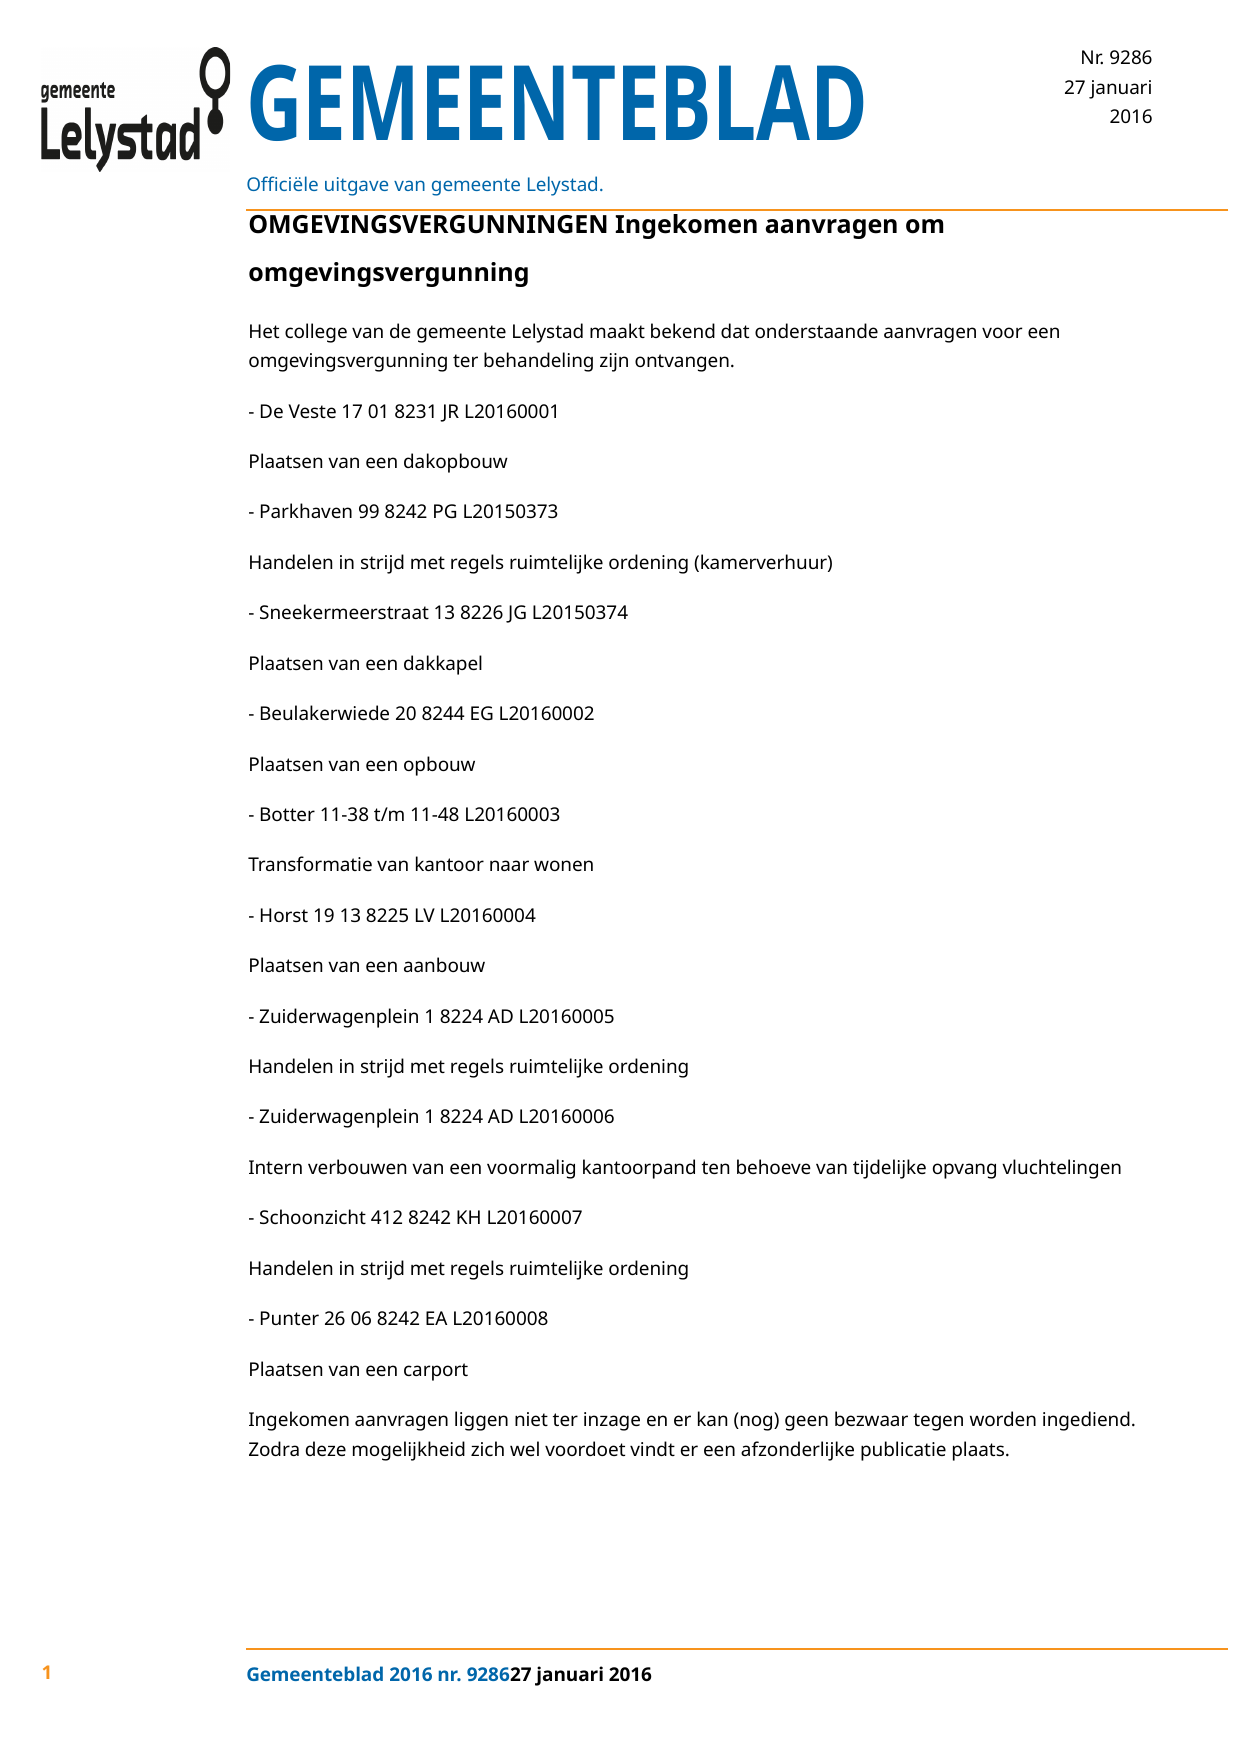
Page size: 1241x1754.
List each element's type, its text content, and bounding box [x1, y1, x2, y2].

text - Beulakerwiede 20 8244 EG L20160002 [248, 700, 1152, 726]
text Plaatsen van een carport [248, 1356, 1152, 1382]
text Plaatsen van een aanbouw [248, 952, 1152, 978]
text - Schoonzicht 412 8242 KH L20160007 [248, 1204, 1152, 1230]
text - Parkhaven 99 8242 PG L20150373 [248, 499, 1152, 524]
text Het college van de gemeente Lelystad maakt bekend dat onderstaande aanvragen voor een omgevingsvergunning ter behandeling zijn ontvangen. [248, 318, 1152, 373]
text Intern verbouwen van een voormalig kantoorpand ten behoeve van tijdelijke opvang vluchtelingen [248, 1154, 1152, 1180]
text OMGEVINGSVERGUNNINGEN Ingekomen aanvragen om omgevingsvergunning [248, 211, 1152, 288]
text Handelen in strijd met regels ruimtelijke ordening [248, 1053, 1152, 1079]
text Plaatsen van een opbouw [248, 751, 1152, 777]
picture [41, 47, 231, 172]
text - De Veste 17 01 8231 JR L20160001 [248, 398, 1152, 424]
text - Zuiderwagenplein 1 8224 AD L20160005 [248, 1003, 1152, 1029]
text - Horst 19 13 8225 LV L20160004 [248, 902, 1152, 928]
text Plaatsen van een dakkapel [248, 650, 1152, 676]
text - Zuiderwagenplein 1 8224 AD L20160006 [248, 1104, 1152, 1129]
text Handelen in strijd met regels ruimtelijke ordening (kamerverhuur) [248, 549, 1152, 575]
text - Punter 26 06 8242 EA L20160008 [248, 1305, 1152, 1331]
text Transformatie van kantoor naar wonen [248, 852, 1152, 877]
text - Sneekermeerstraat 13 8226 JG L20150374 [248, 599, 1152, 625]
text - Botter 11-38 t/m 11-48 L20160003 [248, 801, 1152, 827]
text Ingekomen aanvragen liggen niet ter inzage en er kan (nog) geen bezwaar tegen worden ingediend. Zodra deze mogelijkheid zich wel voordoet vindt er een afzonderlijke publicatie plaats. [248, 1406, 1152, 1462]
text Plaatsen van een dakopbouw [248, 448, 1152, 474]
text Handelen in strijd met regels ruimtelijke ordening [248, 1255, 1152, 1281]
